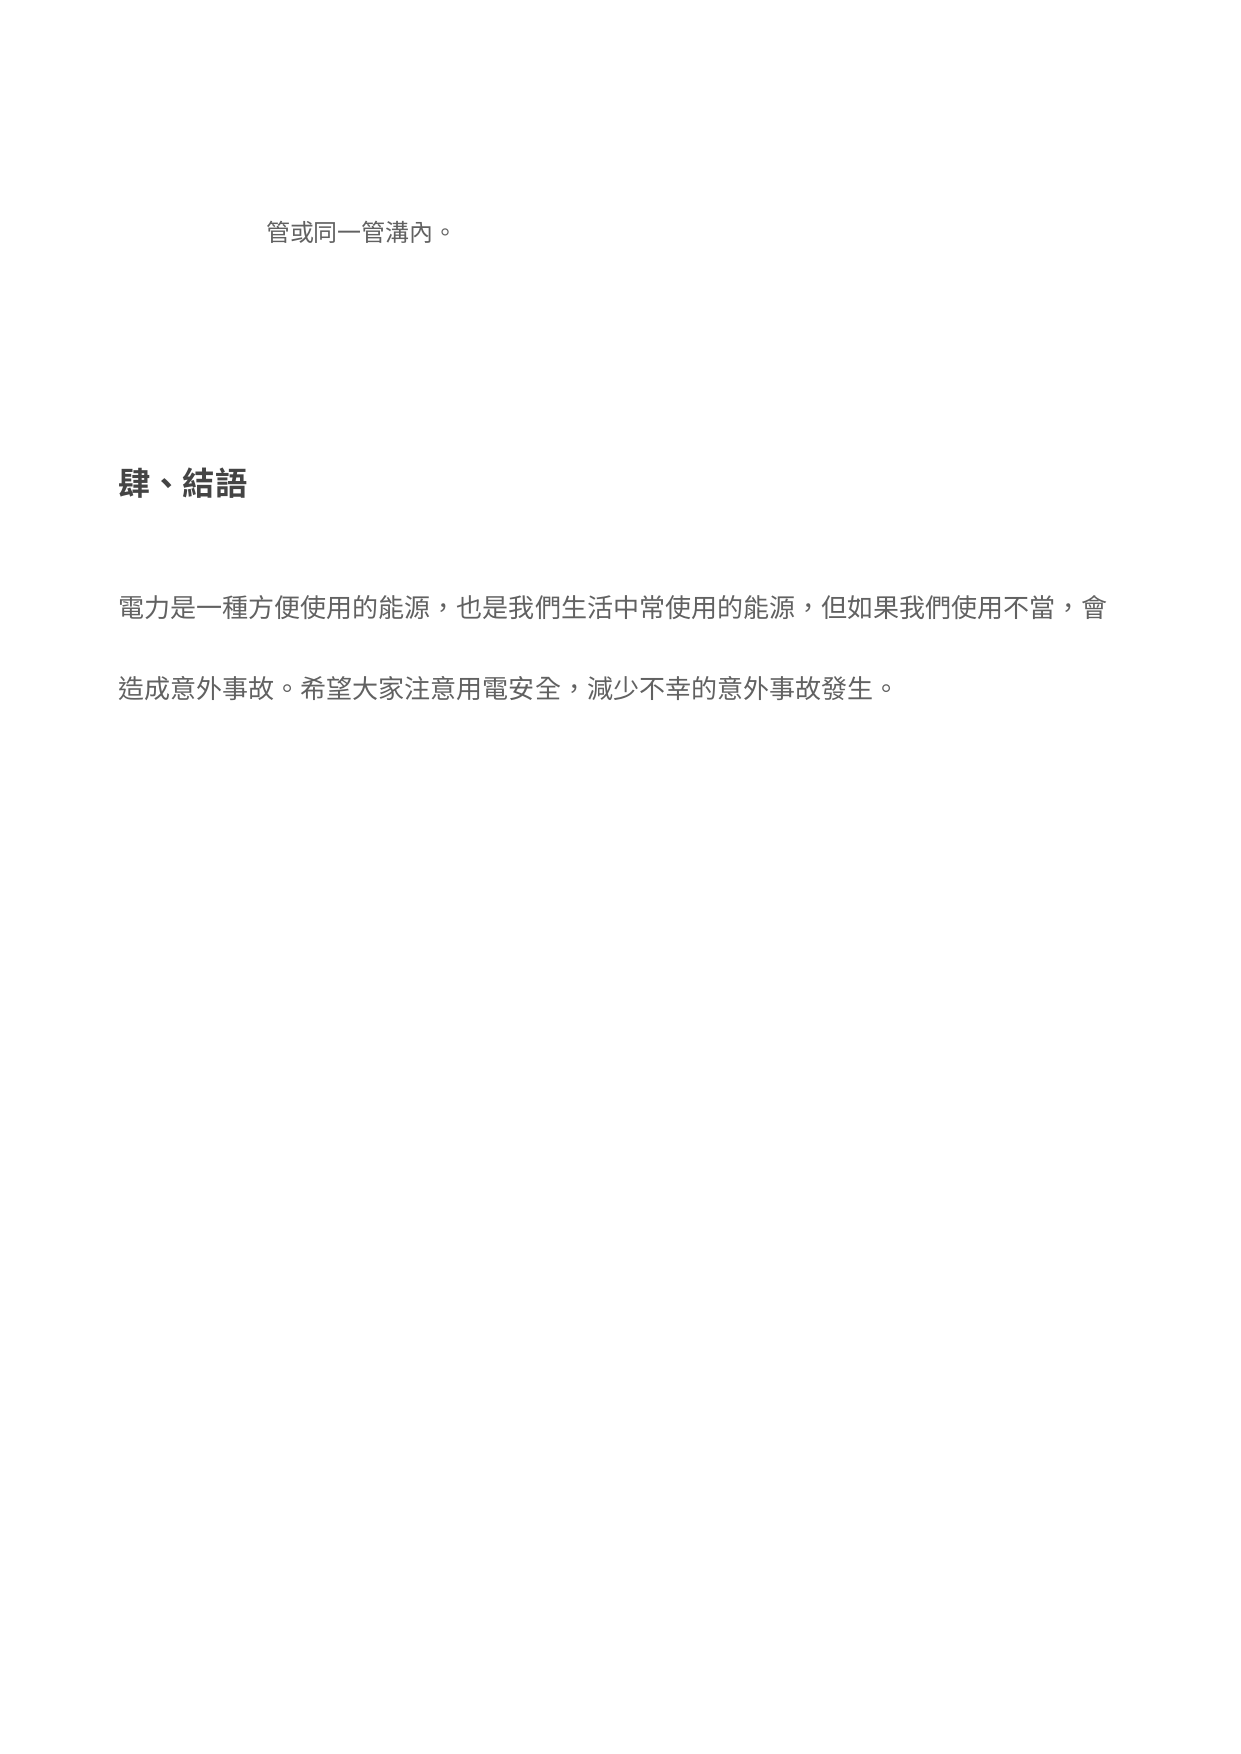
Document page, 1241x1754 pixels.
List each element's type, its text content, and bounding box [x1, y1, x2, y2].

table_cell [118, 127, 261, 257]
table_cell 管或同一管溝內。 [261, 127, 1072, 257]
text 肆、結語 [118, 439, 1122, 502]
text 電力是一種方便使用的能源，也是我們生活中常使用的能源，但如果我們使用不當，會造成意外事故。希望大家注意用電安全，減少不幸的意外事故發生。 [118, 564, 1122, 708]
